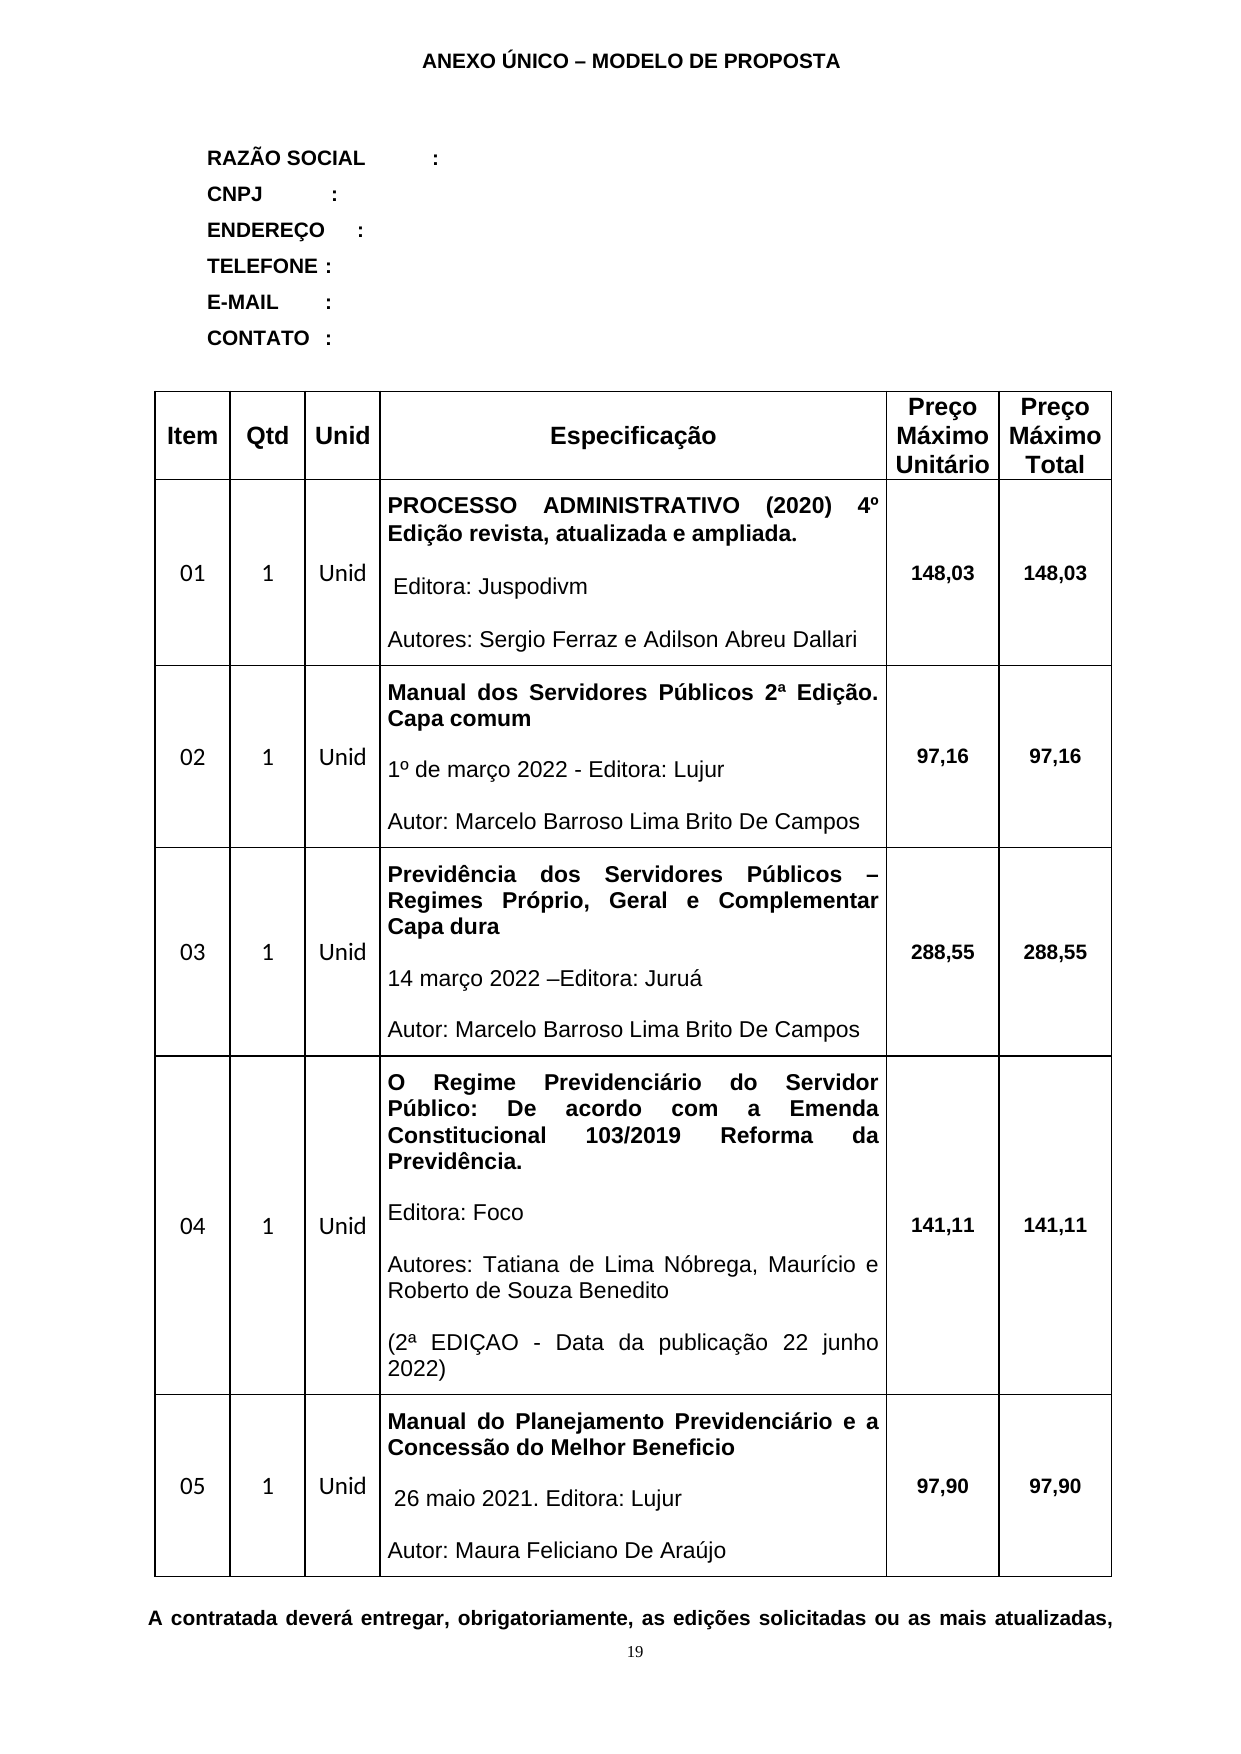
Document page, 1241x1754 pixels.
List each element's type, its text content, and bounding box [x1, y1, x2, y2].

table_cell 1 [231, 480, 304, 664]
table_cell PROCESSO ADMINISTRATIVO (2020) 4º Edição revista, atualizada e ampliada. Editora: Juspodivm Autores: Sergio Ferraz e Adilson Abreu Dallari [381, 480, 886, 664]
table_cell 288,55 [887, 848, 998, 1055]
table_cell 1 [231, 1057, 304, 1394]
table_cell 141,11 [1000, 1057, 1111, 1394]
table_cell 97,90 [887, 1395, 998, 1576]
table_cell Unid [306, 848, 379, 1055]
table_cell 03 [156, 848, 229, 1055]
table_cell Previdência dos Servidores Públicos – Regimes Próprio, Geral e Complementar Capa dura 14 março 2022 –Editora: Juruá Autor: Marcelo Barroso Lima Brito De Campos [381, 848, 886, 1055]
table_header Qtd [231, 392, 304, 478]
table_cell 1 [231, 848, 304, 1055]
table_cell 1 [231, 666, 304, 847]
table_cell 148,03 [1000, 480, 1111, 664]
table_cell 148,03 [887, 480, 998, 664]
subtitle ENDEREÇO : [207, 218, 1115, 242]
table_cell Manual dos Servidores Públicos 2ª Edição. Capa comum 1º de março 2022 - Editora: Lujur Autor: Marcelo Barroso Lima Brito De Campos [381, 666, 886, 847]
table_header Especificação [381, 392, 886, 478]
subtitle TELEFONE : [207, 254, 1115, 278]
table_cell 97,16 [1000, 666, 1111, 847]
table_cell Unid [306, 480, 379, 664]
table_header Item [156, 392, 229, 478]
table_cell 141,11 [887, 1057, 998, 1394]
table_cell 05 [156, 1395, 229, 1576]
table_cell Manual do Planejamento Previdenciário e a Concessão do Melhor Beneficio 26 maio 2021. Editora: Lujur Autor: Maura Feliciano De Araújo [381, 1395, 886, 1576]
table_cell 1 [231, 1395, 304, 1576]
table_cell Unid [306, 666, 379, 847]
table_cell 288,55 [1000, 848, 1111, 1055]
table_header Unid [306, 392, 379, 478]
table_cell O Regime Previdenciário do Servidor Público: De acordo com a Emenda Constitucional 103/2019 Reforma da Previdência. Editora: Foco Autores: Tatiana de Lima Nóbrega, Maurício e Roberto de Souza Benedito (2ª EDIÇAO - Data da publicação 22 junho 2022) [381, 1057, 886, 1394]
table_cell 97,16 [887, 666, 998, 847]
subtitle CNPJ : [207, 182, 1115, 206]
text ANEXO ÚNICO – MODELO DE PROPOSTA [148, 47, 1115, 74]
table_header Preço Máximo Total [1000, 392, 1111, 478]
table_cell 97,90 [1000, 1395, 1111, 1576]
table_cell 04 [156, 1057, 229, 1394]
subtitle CONTATO : [207, 326, 1115, 350]
table_cell Unid [306, 1395, 379, 1576]
table_cell Unid [306, 1057, 379, 1394]
table_cell 02 [156, 666, 229, 847]
subtitle E-MAIL : [207, 290, 1115, 314]
table_cell 01 [156, 480, 229, 664]
subtitle RAZÃO SOCIAL : [207, 146, 1115, 170]
text A contratada deverá entregar, obrigatoriamente, as edições solicitadas ou as mais atualizadas, [148, 1606, 1115, 1630]
table_header Preço Máximo Unitário [887, 392, 998, 478]
